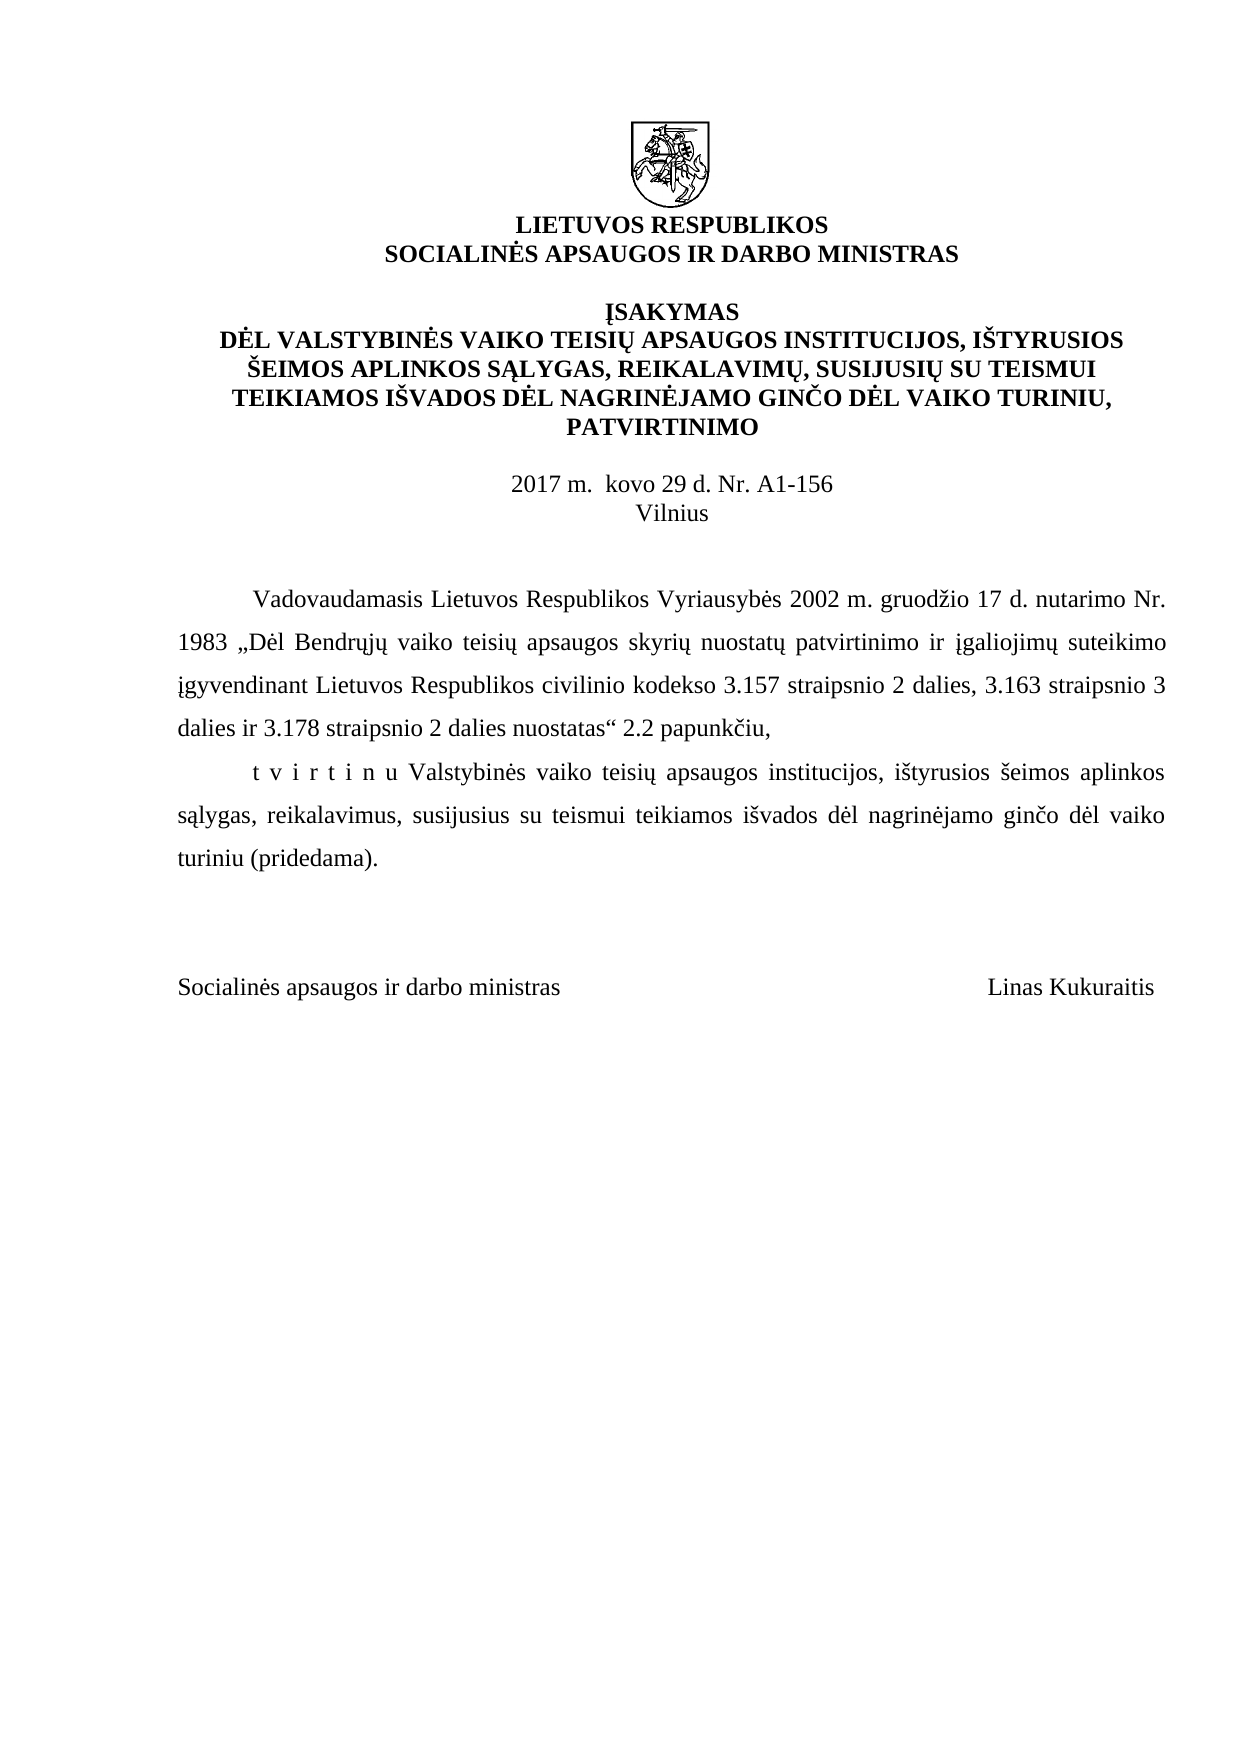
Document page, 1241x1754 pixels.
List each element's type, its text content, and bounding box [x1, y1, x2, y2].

text SOCIALINĖS APSAUGOS IR DARBO MINISTRAS [177, 239, 1167, 268]
text t v i r t i n u Valstybinės vaiko teisių apsaugos institucijos, ištyrusios šeimos aplinkos sąlygas, reikalavimus, susijusius su teismui teikiamos išvados dėl nagrinėjamo ginčo dėl vaiko turiniu (pridedama). [177, 757, 1167, 872]
text LIETUVOS RESPUBLIKOS [177, 210, 1167, 239]
text Vilnius [177, 498, 1167, 527]
text Vadovaudamasis Lietuvos Respublikos Vyriausybės 2002 m. gruodžio 17 d. nutarimo Nr. 1983 „Dėl Bendrųjų vaiko teisių apsaugos skyrių nuostatų patvirtinimo ir įgaliojimų suteikimo įgyvendinant Lietuvos Respublikos civilinio kodekso 3.157 straipsnio 2 dalies, 3.163 straipsnio 3 dalies ir 3.178 straipsnio 2 dalies nuostatas“ 2.2 papunkčiu, [177, 584, 1167, 742]
text DĖL VALSTYBINĖS VAIKO TEISIŲ APSAUGOS INSTITUCIJOS, IŠTYRUSIOS ŠEIMOS APLINKOS SĄLYGAS, REIKALAVIMŲ, SUSIJUSIŲ SU TEISMUI TEIKIAMOS IŠVADOS DĖL NAGRINĖJAMO GINČO DĖL VAIKO TURINIU, PATVIRTINIMO [177, 325, 1167, 440]
text ĮSAKYMAS [177, 297, 1167, 325]
text Socialinės apsaugos ir darbo ministras Linas Kukuraitis [177, 972, 1167, 1001]
text 2017 m. kovo 29 d. Nr. A1-156 [177, 469, 1167, 498]
